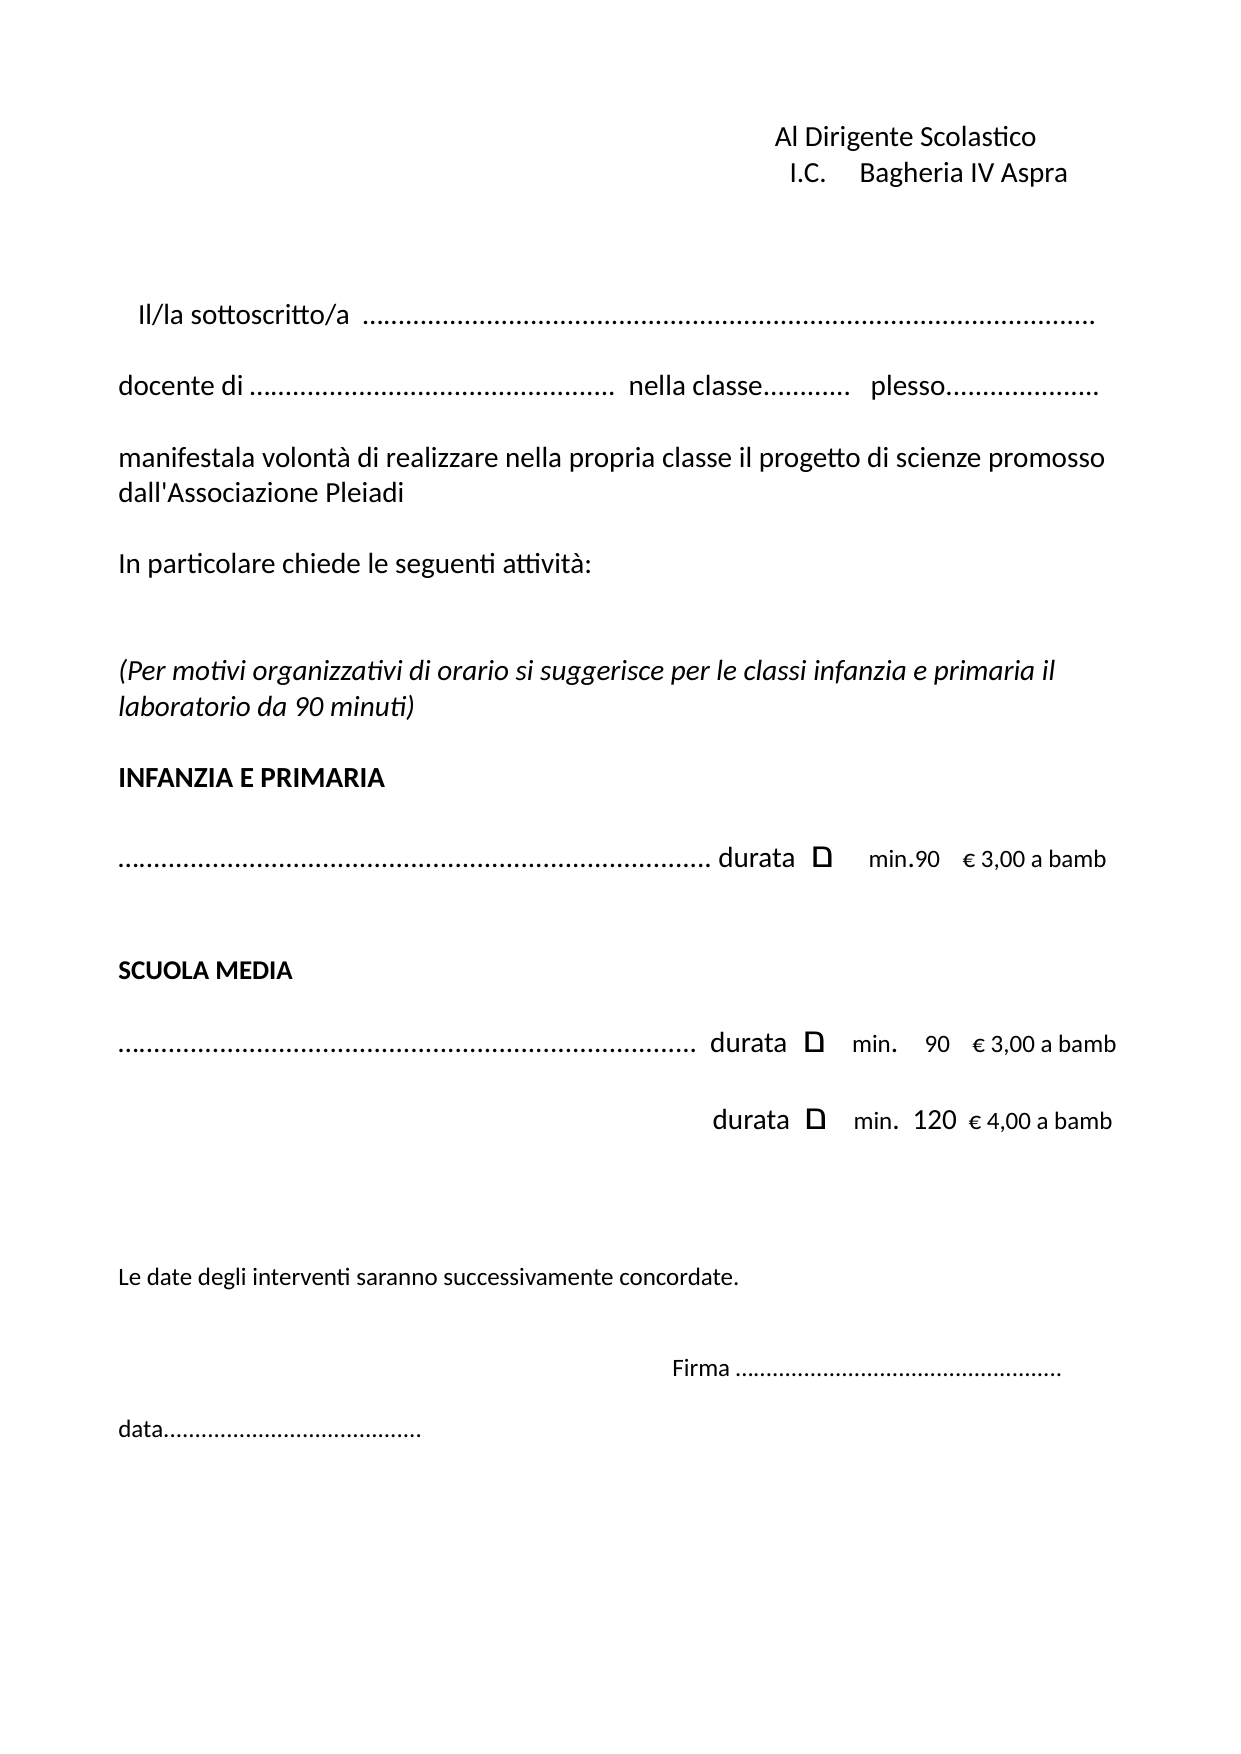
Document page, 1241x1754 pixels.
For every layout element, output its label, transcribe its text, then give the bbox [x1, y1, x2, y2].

text (Per motivi organizzativi di orario si suggerisce per le classi infanzia e primaria il laboratorio da 90 minuti) [118, 652, 1122, 724]
text SCUOLA MEDIA [118, 953, 1122, 986]
text Il/la sottoscritto/a …................................................................................................. [118, 296, 1122, 332]
text Firma …................................................. [118, 1352, 1122, 1383]
text manifestala volontà di realizzare nella propria classe il progetto di scienze promosso dall'Associazione Pleiadi [118, 439, 1122, 510]
text INFANZIA E PRIMARIA [118, 759, 1122, 795]
text docente di …............................................... nella classe............ plesso..................... [118, 367, 1122, 403]
text …............................................................................ durata ם min. 90 € 3,00 a bamb [118, 1016, 1122, 1062]
text Le date degli interventi saranno successivamente concordate. [118, 1261, 1122, 1291]
text In particolare chiede le seguenti attività: [118, 546, 1122, 581]
text Al Dirigente Scolastico [118, 118, 1122, 154]
text durata ם min. 120 € 4,00 a bamb [118, 1093, 1122, 1138]
text data......................................... [118, 1413, 1122, 1444]
text ….............................................................................. durata ם min.90 € 3,00 a bamb [118, 831, 1122, 876]
text I.C. Bagheria IV Aspra [118, 154, 1122, 189]
